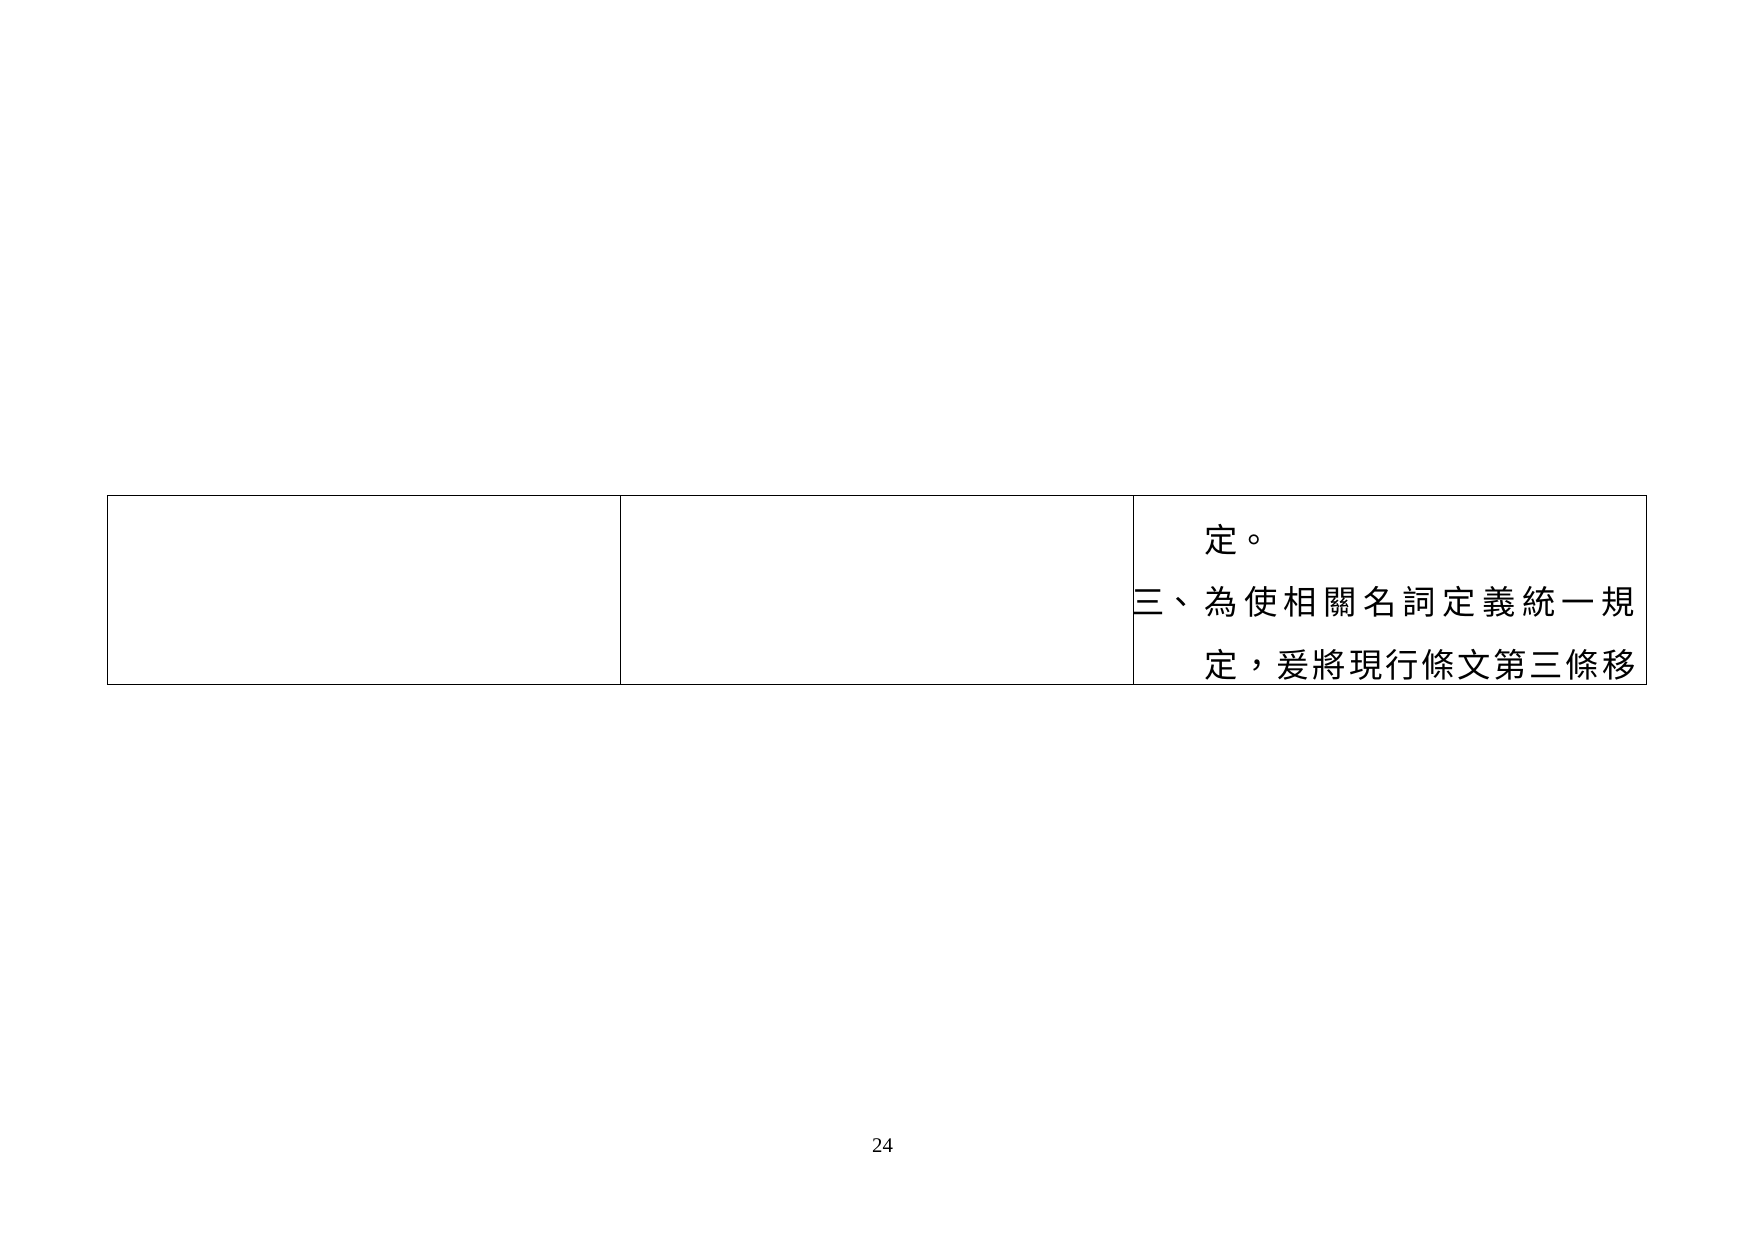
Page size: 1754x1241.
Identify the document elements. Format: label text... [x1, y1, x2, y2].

table_cell 定。 三、 為使相關名詞定義統一規定，爰將現行條文第三條移 [1134, 496, 1646, 684]
table_cell [108, 496, 620, 684]
table_cell [621, 496, 1133, 684]
